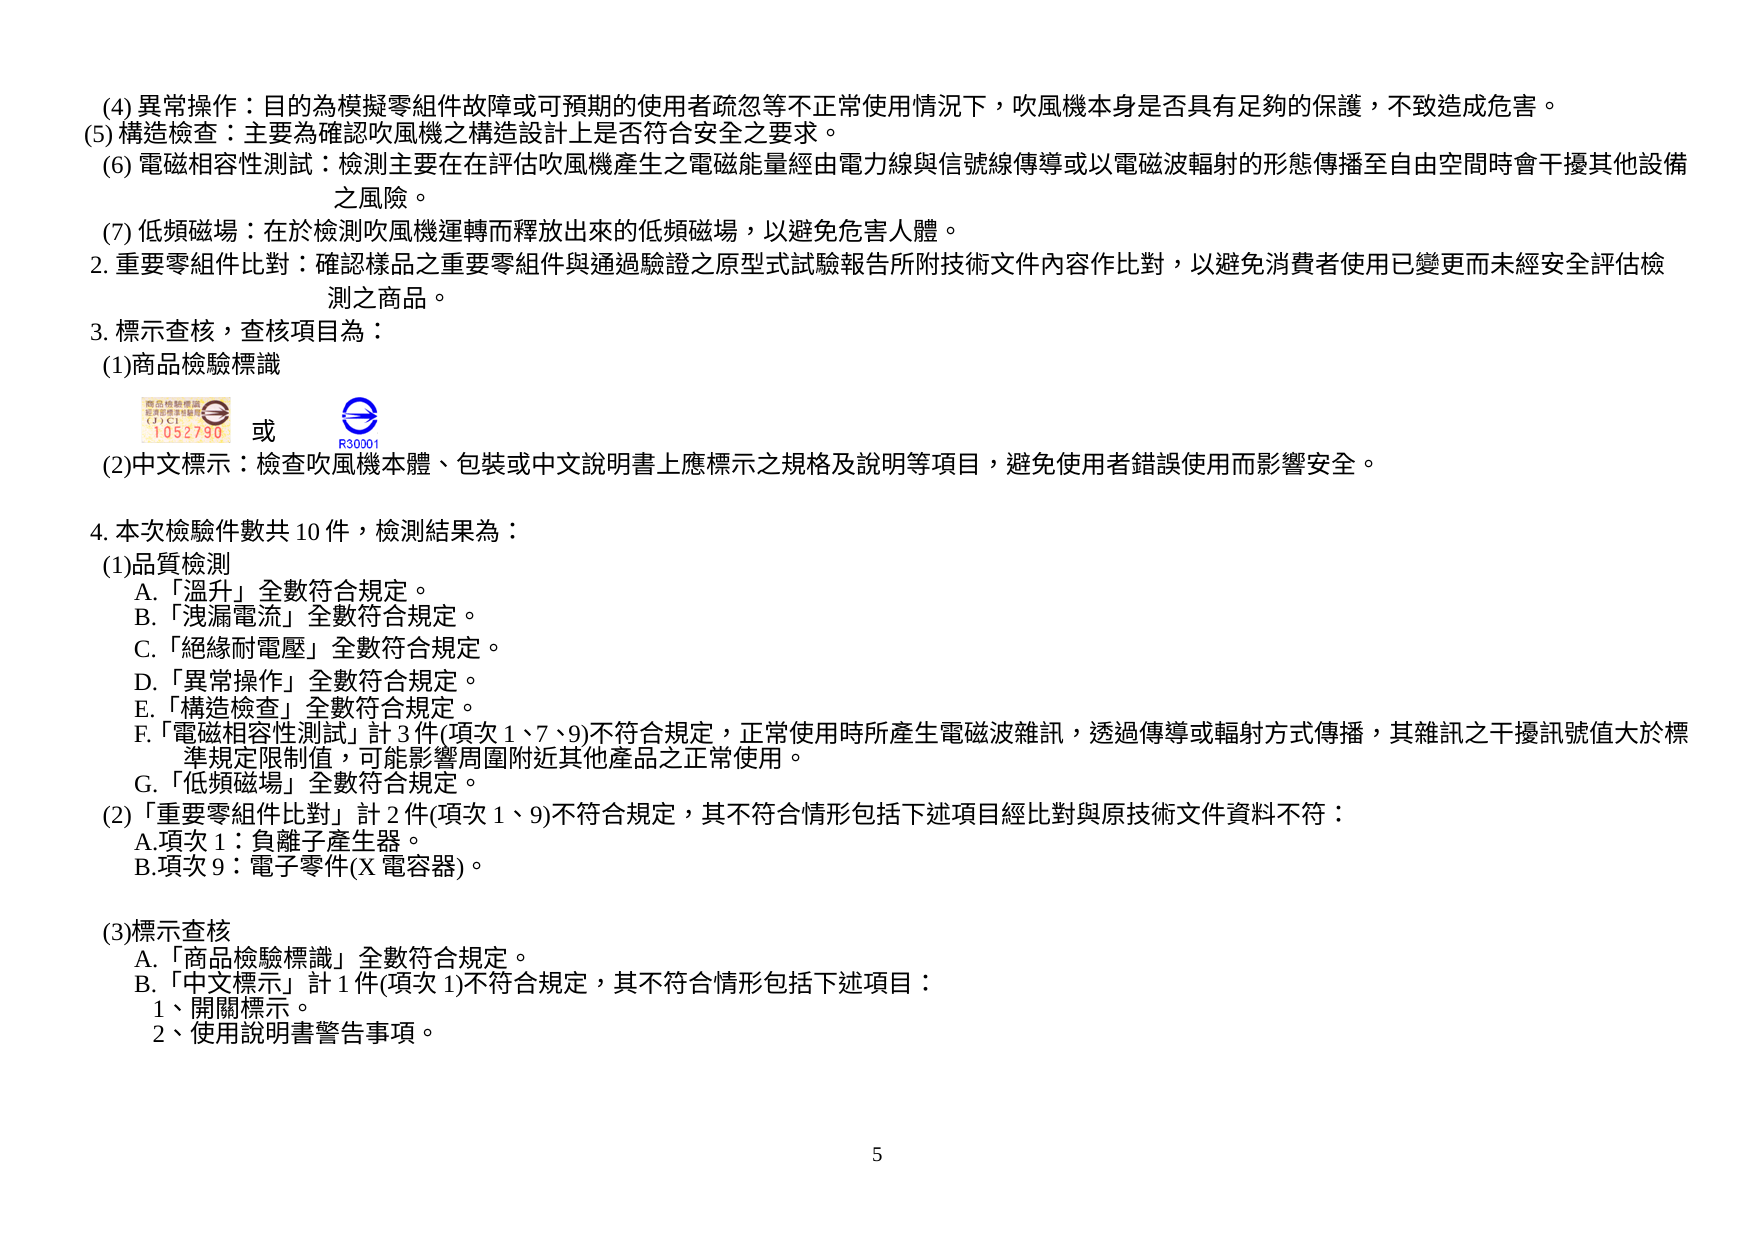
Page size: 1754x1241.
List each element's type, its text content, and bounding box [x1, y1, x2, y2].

text G.「低頻磁場」全數符合規定。 [84, 772, 1689, 797]
text B.項次9：電子零件(X電容器)。 [84, 855, 1689, 880]
text 2、使用說明書警告事項。 [102, 1022, 1689, 1047]
text D.「異常操作」全數符合規定。 [121, 664, 1689, 697]
picture [141, 397, 231, 443]
text 1、開關標示。 [102, 997, 1689, 1022]
text [379, 414, 1689, 447]
text (5) 構造檢查：主要為確認吹風機之構造設計上是否符合安全之要求。 [65, 122, 1689, 147]
text 或 [102, 414, 327, 447]
text (1)商品檢驗標識 [102, 347, 1689, 380]
text A.「溫升」全數符合規定。 [84, 580, 1689, 605]
picture [329, 397, 378, 450]
text (2)中文標示：檢查吹風機本體、包裝或中文說明書上應標示之規格及說明等項目，避免使用者錯誤使用而影響安全。 [102, 447, 1689, 480]
text 3. 標示查核，查核項目為： [90, 314, 1689, 347]
text A.項次1：負離子產生器。 [84, 830, 1689, 855]
text 2. 重要零組件比對：確認樣品之重要零組件與通過驗證之原型式試驗報告所附技術文件內容作比對，以避免消費者使用已變更而未經安全評估檢測之商品。 [90, 247, 1689, 314]
text (7) 低頻磁場：在於檢測吹風機運轉而釋放出來的低頻磁場，以避免危害人體。 [102, 214, 1689, 247]
text (1)品質檢測 [102, 547, 1689, 580]
text B.「洩漏電流」全數符合規定。 [84, 605, 1689, 630]
text F.「電磁相容性測試」計3件(項次1、7、9)不符合規定，正常使用時所產生電磁波雜訊，透過傳導或輻射方式傳播，其雜訊之干擾訊號值大於標準規定限制值，可能影響周圍附近其他產品之正常使用。 [134, 722, 1689, 772]
text E.「構造檢查」全數符合規定。 [84, 697, 1689, 722]
text B.「中文標示」計1件(項次1)不符合規定，其不符合情形包括下述項目： [84, 972, 1689, 997]
text (4) 異常操作：目的為模擬零組件故障或可預期的使用者疏忽等不正常使用情況下，吹風機本身是否具有足夠的保護，不致造成危害。 [102, 89, 1689, 122]
text (2)「重要零組件比對」計2件(項次1、9)不符合規定，其不符合情形包括下述項目經比對與原技術文件資料不符： [102, 797, 1689, 830]
text C.「絕緣耐電壓」全數符合規定。 [121, 630, 1689, 664]
text (3)標示查核 [102, 914, 1689, 947]
text 4. 本次檢驗件數共10件，檢測結果為： [90, 514, 1689, 547]
text A.「商品檢驗標識」全數符合規定。 [84, 947, 1689, 972]
text (6) 電磁相容性測試：檢測主要在在評估吹風機產生之電磁能量經由電力線與信號線傳導或以電磁波輻射的形態傳播至自由空間時會干擾其他設備之風險。 [102, 147, 1689, 214]
